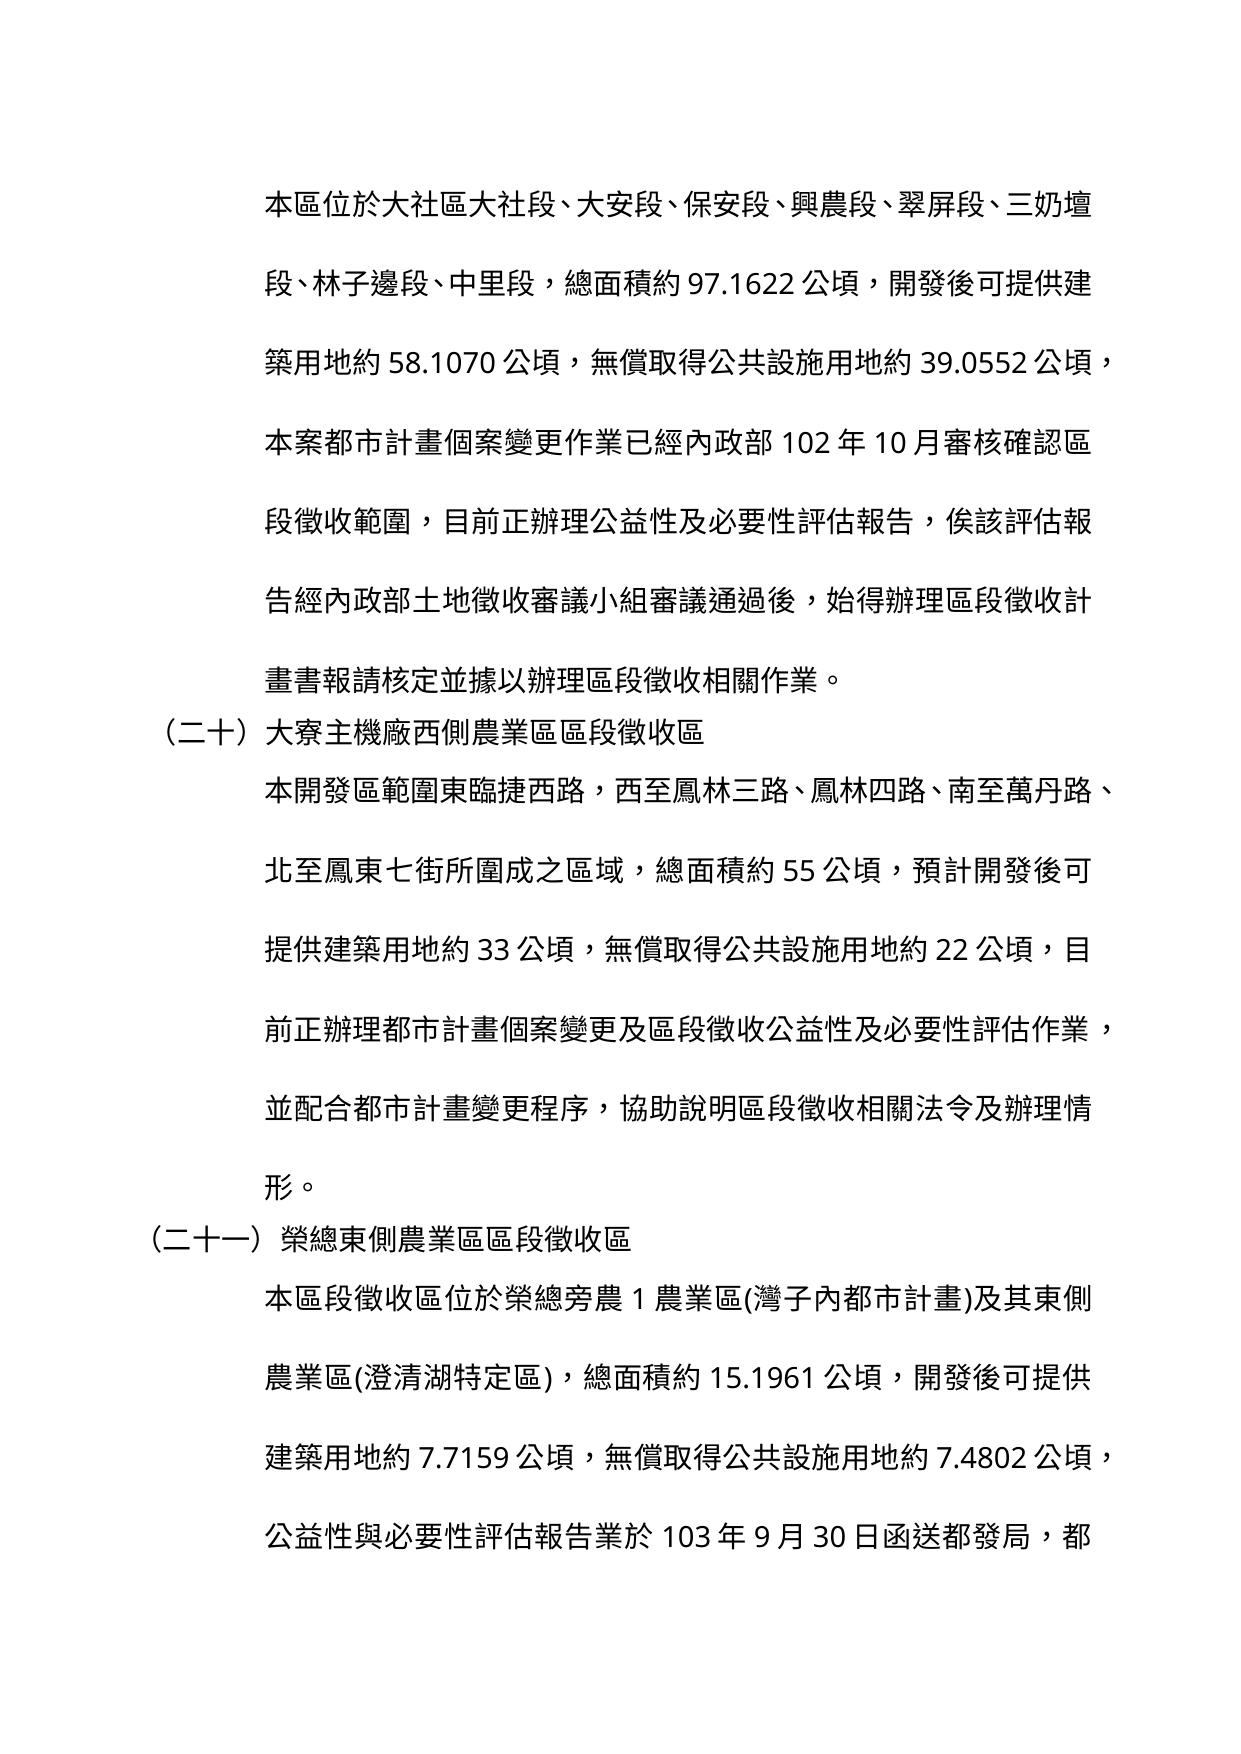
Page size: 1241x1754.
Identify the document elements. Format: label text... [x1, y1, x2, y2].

text （二十一）榮總東側農業區區段徵收區 [133, 1226, 1092, 1257]
text 本區位於大社區大社段、大安段、保安段、興農段、翠屏段、三奶壇段、林子邊段、中里段，總面積約97.1622公頃，開發後可提供建築用地約58.1070公頃，無償取得公共設施用地約39.0552公頃，本案都市計畫個案變更作業已經內政部102年10月審核確認區段徵收範圍，目前正辦理公益性及必要性評估報告，俟該評估報告經內政部土地徵收審議小組審議通過後，始得辦理區段徵收計畫書報請核定並據以辦理區段徵收相關作業。 [264, 163, 1092, 718]
text 本區段徵收區位於榮總旁農1農業區(灣子內都市計畫)及其東側農業區(澄清湖特定區)，總面積約15.1961公頃，開發後可提供建築用地約7.7159公頃，無償取得公共設施用地約7.4802公頃，公益性與必要性評估報告業於103年9月30日函送都發局，都發局於103年11月27日送內政部續審，俟完成相關都市計畫法定程序後，將據以辦理區段徵收相關作業。 [264, 1257, 1092, 1574]
text 本開發區範圍東臨捷西路，西至鳳林三路、鳳林四路、南至萬丹路、北至鳳東七街所圍成之區域，總面積約55公頃，預計開發後可提供建築用地約33公頃，無償取得公共設施用地約22公頃，目前正辦理都市計畫個案變更及區段徵收公益性及必要性評估作業，並配合都市計畫變更程序，協助說明區段徵收相關法令及辦理情形。 [264, 749, 1092, 1226]
text （二十）大寮主機廠西側農業區區段徵收區 [148, 718, 1092, 749]
